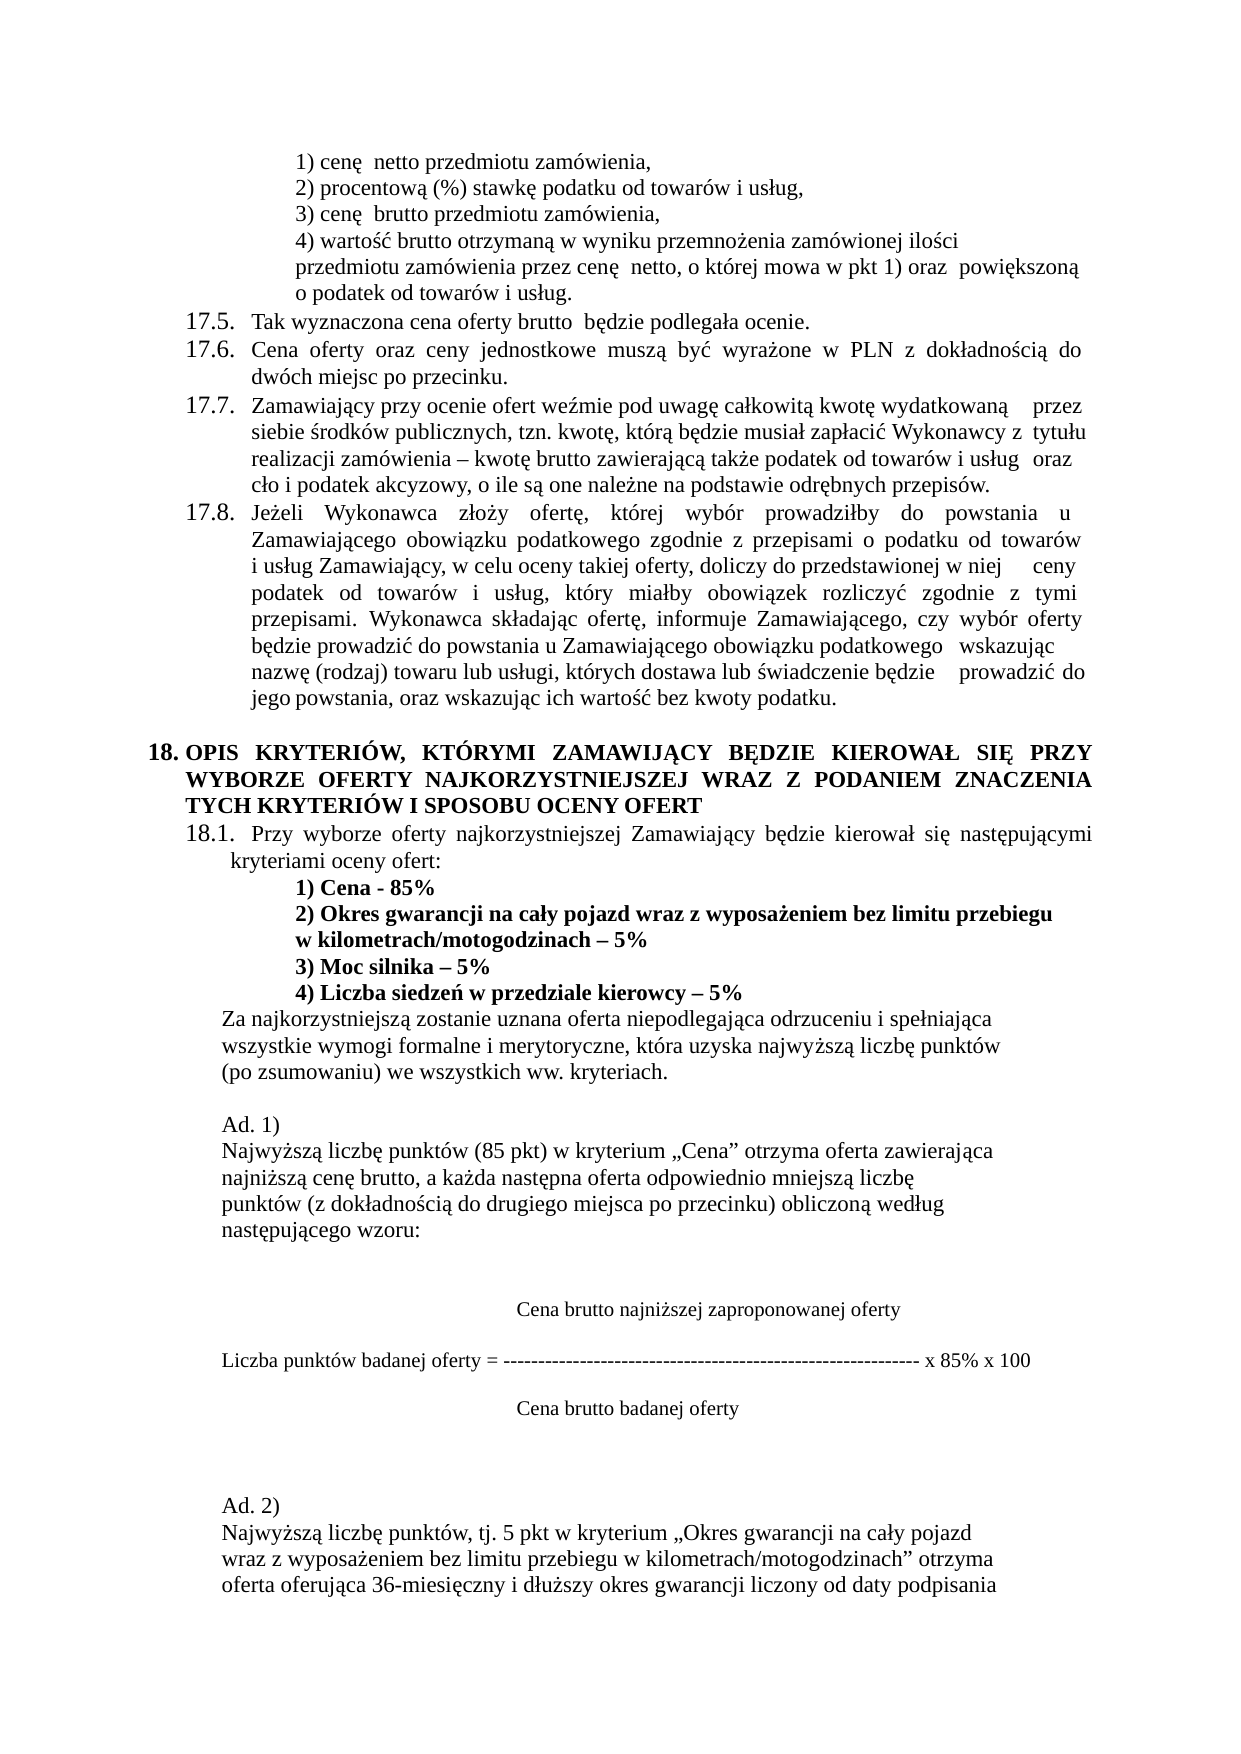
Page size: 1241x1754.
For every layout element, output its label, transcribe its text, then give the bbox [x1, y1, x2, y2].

list Tak wyznaczona cena oferty brutto będzie podlegała ocenie. [185, 306, 1092, 334]
list OPIS KRYTERIÓW, KTÓRYMI ZAMAWIJĄCY BĘDZIE KIEROWAŁ SIĘ PRZY WYBORZE OFERTY NAJKORZYSTNIEJSZEJ WRAZ Z PODANIEM ZNACZENIA TYCH KRYTERIÓW I SPOSOBU OCENY OFERT [148, 737, 1092, 818]
text wszystkie wymogi formalne i merytoryczne, która uzyska najwyższą liczbę punktów [148, 1032, 1092, 1058]
text 4) Liczba siedzeń w przedziale kierowcy – 5% [148, 979, 1092, 1005]
text najniższą cenę brutto, a każda następna oferta odpowiednio mniejszą liczbę [148, 1163, 1092, 1190]
text Ad. 2) [148, 1492, 1092, 1519]
text Cena brutto badanej oferty [148, 1396, 1092, 1420]
text Najwyższą liczbę punktów, tj. 5 pkt w kryterium „Okres gwarancji na cały pojazd [148, 1519, 1092, 1545]
text Ad. 1) [148, 1111, 1092, 1137]
list Jeżeli Wykonawca złoży ofertę, której wybór prowadziłby do powstania u Zamawiającego obowiązku podatkowego zgodnie z przepisami o podatku od towarów i usług Zamawiający, w celu oceny takiej oferty, doliczy do przedstawionej w niej ceny podatek od towarów i usług, który miałby obowiązek rozliczyć zgodnie z tymi przepisami. Wykonawca składając ofertę, informuje Zamawiającego, czy wybór oferty będzie prowadzić do powstania u Zamawiającego obowiązku podatkowego wskazując nazwę (rodzaj) towaru lub usługi, których dostawa lub świadczenie będzie prowadzić do jego powstania, oraz wskazując ich wartość bez kwoty podatku. [185, 497, 1092, 711]
text (po zsumowaniu) we wszystkich ww. kryteriach. [148, 1058, 1092, 1084]
text Liczba punktów badanej oferty = ------------------------------------------------------------ x 85% x 100 [148, 1346, 1092, 1372]
text 4) wartość brutto otrzymaną w wyniku przemnożenia zamówionej ilości przedmiotu zamówienia przez cenę netto, o której mowa w pkt 1) oraz powiększoną o podatek od towarów i usług. [148, 227, 1092, 306]
list Cena oferty oraz ceny jednostkowe muszą być wyrażone w PLN z dokładnością do dwóch miejsc po przecinku. [185, 334, 1092, 390]
text w kilometrach/motogodzinach – 5% [148, 926, 1092, 953]
text punktów (z dokładnością do drugiego miejsca po przecinku) obliczoną według [148, 1190, 1092, 1216]
text oferta oferująca 36-miesięczny i dłuższy okres gwarancji liczony od daty podpisania [148, 1571, 1092, 1598]
text 2) Okres gwarancji na cały pojazd wraz z wyposażeniem bez limitu przebiegu [148, 900, 1092, 926]
list Zamawiający przy ocenie ofert weźmie pod uwagę całkowitą kwotę wydatkowaną przez siebie środków publicznych, tzn. kwotę, którą będzie musiał zapłacić Wykonawcy z tytułu realizacji zamówienia – kwotę brutto zawierającą także podatek od towarów i usług oraz cło i podatek akcyzowy, o ile są one należne na podstawie odrębnych przepisów. [185, 390, 1092, 497]
text 1) cenę netto przedmiotu zamówienia, [148, 148, 1092, 174]
text 3) Moc silnika – 5% [148, 953, 1092, 979]
text 2) procentową (%) stawkę podatku od towarów i usług, [148, 174, 1092, 200]
list Przy wyborze oferty najkorzystniejszej Zamawiający będzie kierował się następującymi kryteriami oceny ofert: [185, 818, 1092, 874]
text Cena brutto najniższej zaproponowanej oferty [148, 1295, 1092, 1322]
text Za najkorzystniejszą zostanie uznana oferta niepodlegająca odrzuceniu i spełniająca [148, 1005, 1092, 1032]
text następującego wzoru: [148, 1216, 1092, 1243]
text Najwyższą liczbę punktów (85 pkt) w kryterium „Cena” otrzyma oferta zawierająca [148, 1137, 1092, 1163]
text wraz z wyposażeniem bez limitu przebiegu w kilometrach/motogodzinach” otrzyma [148, 1545, 1092, 1571]
text 1) Cena - 85% [148, 874, 1092, 900]
text 3) cenę brutto przedmiotu zamówienia, [148, 200, 1092, 227]
